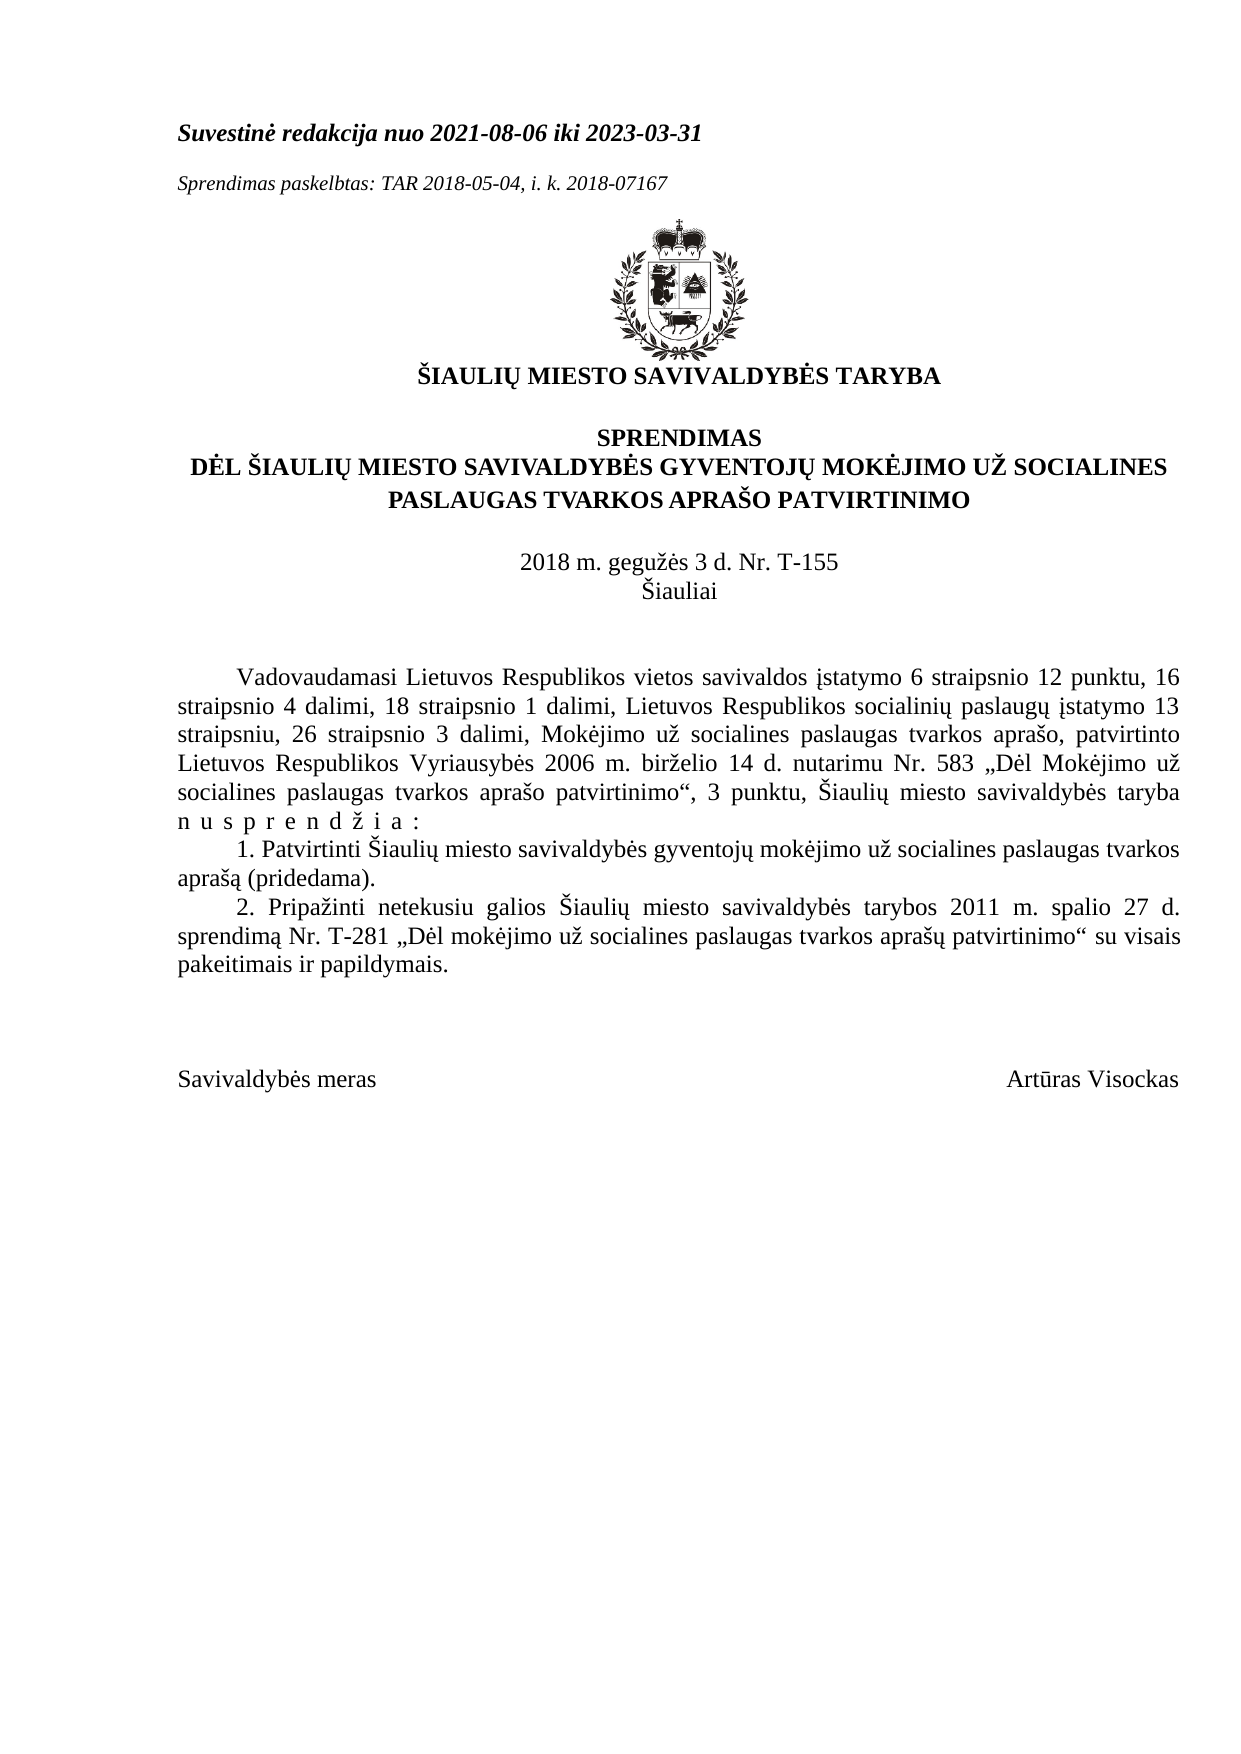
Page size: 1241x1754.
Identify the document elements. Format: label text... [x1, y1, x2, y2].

text 2018 m. gegužės 3 d. Nr. T-155 [177, 547, 1181, 576]
text Suvestinė redakcija nuo 2021-08-06 iki 2023-03-31 [177, 118, 1181, 147]
text 1. Patvirtinti Šiaulių miesto savivaldybės gyventojų mokėjimo už socialines paslaugas tvarkos aprašą (pridedama). [177, 834, 1181, 892]
text Sprendimas paskelbtas: TAR 2018-05-04, i. k. 2018-07167 [177, 171, 1181, 195]
text Šiauliai [177, 576, 1181, 604]
text ŠIAULIŲ MIESTO SAVIVALDYBĖS TARYBA [177, 361, 1181, 390]
text DĖL ŠIAULIŲ MIESTO SAVIVALDYBĖS GYVENTOJŲ MOKĖJIMO UŽ SOCIALINES PASLAUGAS TVARKOS APRAŠO PATVIRTINIMO [177, 452, 1181, 514]
text Vadovaudamasi Lietuvos Respublikos vietos savivaldos įstatymo 6 straipsnio 12 punktu, 16 straipsnio 4 dalimi, 18 straipsnio 1 dalimi, Lietuvos Respublikos socialinių paslaugų įstatymo 13 straipsniu, 26 straipsnio 3 dalimi, Mokėjimo už socialines paslaugas tvarkos aprašo, patvirtinto Lietuvos Respublikos Vyriausybės 2006 m. birželio 14 d. nutarimu Nr. 583 „Dėl Mokėjimo už socialines paslaugas tvarkos aprašo patvirtinimo“, 3 punktu, Šiaulių miesto savivaldybės taryba nusprendžia: [177, 662, 1181, 834]
text Savivaldybės meras Artūras Visockas [177, 1064, 1181, 1093]
text SPRENDIMAS [177, 423, 1181, 452]
text 2. Pripažinti netekusiu galios Šiaulių miesto savivaldybės tarybos 2011 m. spalio 27 d. sprendimą Nr. T-281 „Dėl mokėjimo už socialines paslaugas tvarkos aprašų patvirtinimo“ su visais pakeitimais ir papildymais. [177, 892, 1181, 978]
